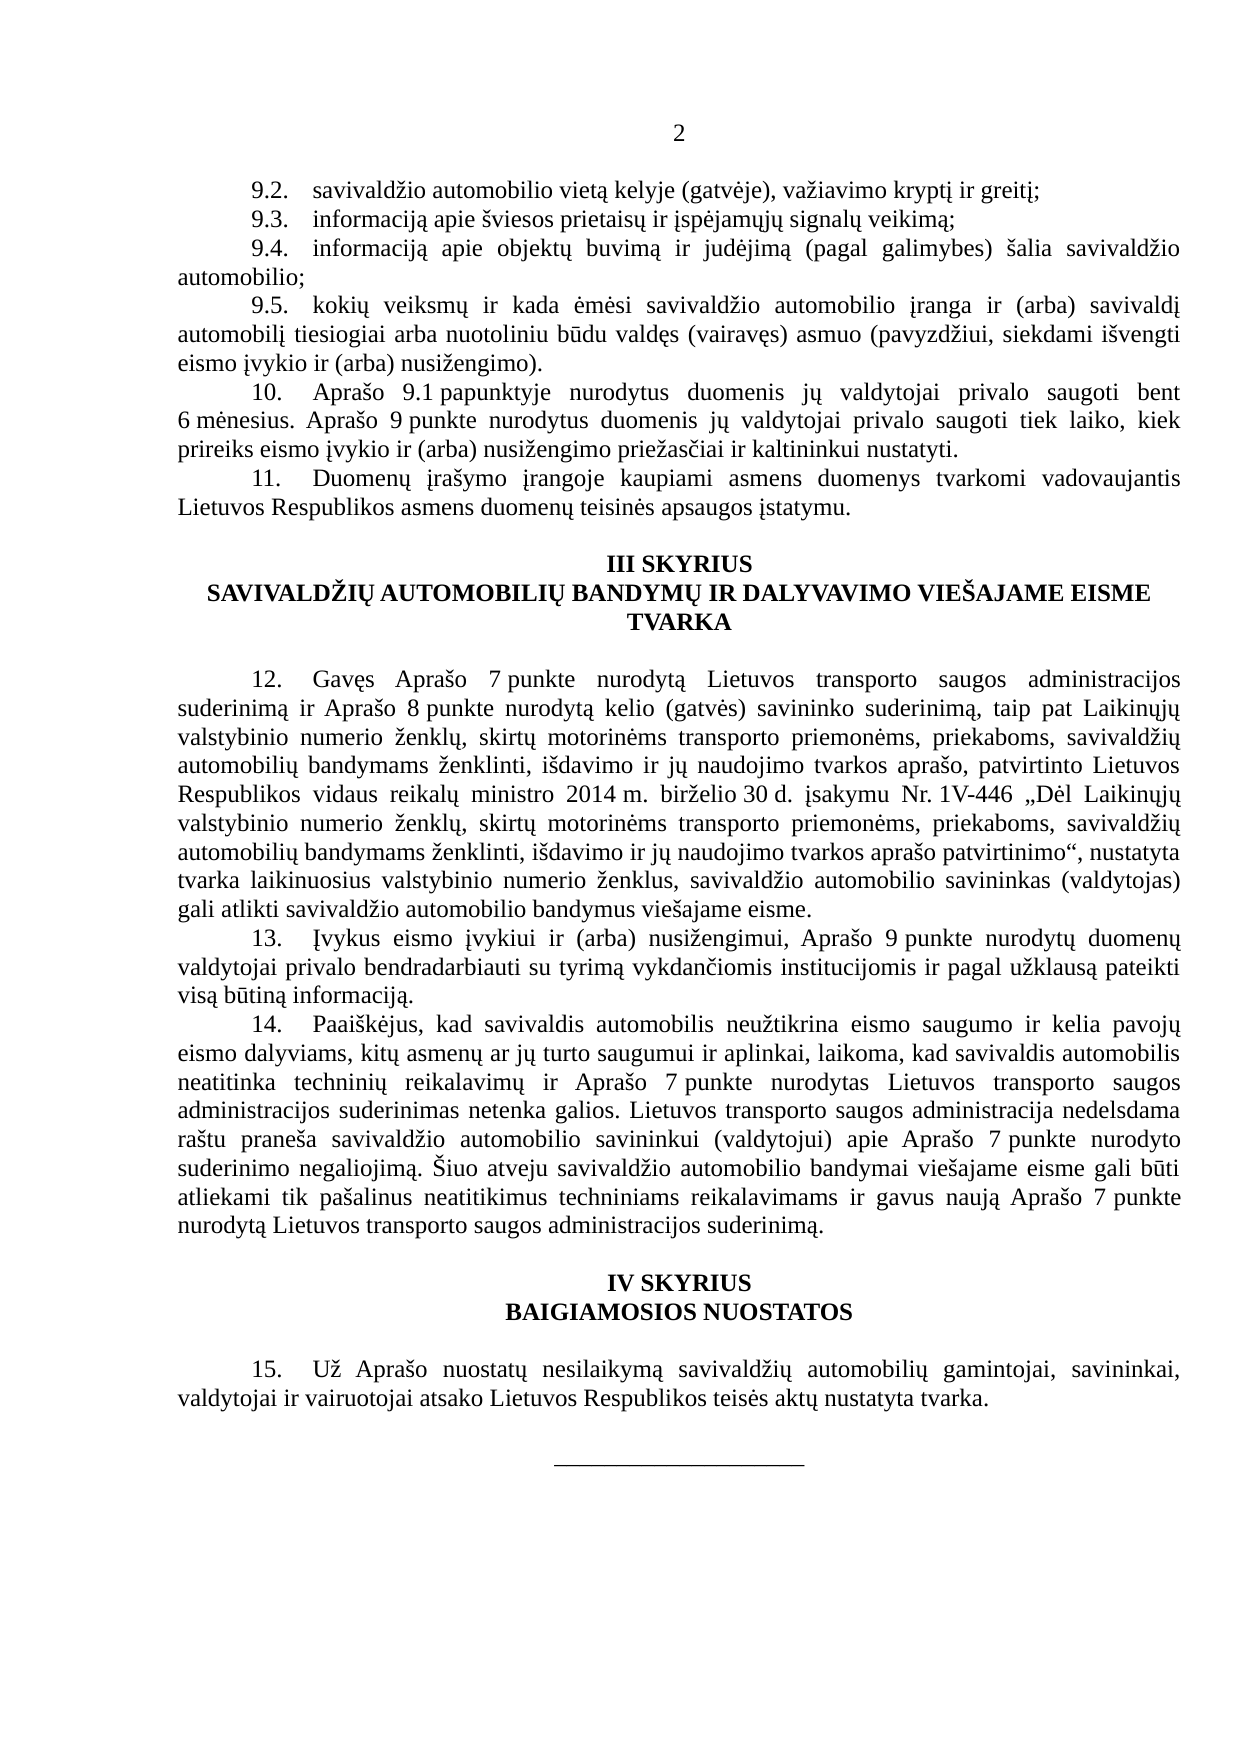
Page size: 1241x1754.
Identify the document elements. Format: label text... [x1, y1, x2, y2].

text SAVIVALDŽIŲ AUTOMOBILIŲ BANDYMŲ IR DALYVAVIMO VIEŠAJAME EISME TVARKA [177, 578, 1181, 636]
text 11. Duomenų įrašymo įrangoje kaupiami asmens duomenys tvarkomi vadovaujantis Lietuvos Respublikos asmens duomenų teisinės apsaugos įstatymu. [177, 463, 1181, 521]
text ____________________ [177, 1441, 1181, 1469]
text BAIGIAMOSIOS NUOSTATOS [177, 1297, 1181, 1326]
text 9.3. informaciją apie šviesos prietaisų ir įspėjamųjų signalų veikimą; [177, 204, 1181, 233]
text 9.4. informaciją apie objektų buvimą ir judėjimą (pagal galimybes) šalia savivaldžio automobilio; [177, 233, 1181, 291]
text III SKYRIUS [177, 549, 1181, 578]
text 12. Gavęs Aprašo 7 punkte nurodytą Lietuvos transporto saugos administracijos suderinimą ir Aprašo 8 punkte nurodytą kelio (gatvės) savininko suderinimą, taip pat Laikinųjų valstybinio numerio ženklų, skirtų motorinėms transporto priemonėms, priekaboms, savivaldžių automobilių bandymams ženklinti, išdavimo ir jų naudojimo tvarkos aprašo, patvirtinto Lietuvos Respublikos vidaus reikalų ministro 2014 m. birželio 30 d. įsakymu Nr. 1V-446 „Dėl Laikinųjų valstybinio numerio ženklų, skirtų motorinėms transporto priemonėms, priekaboms, savivaldžių automobilių bandymams ženklinti, išdavimo ir jų naudojimo tvarkos aprašo patvirtinimo“, nustatyta tvarka laikinuosius valstybinio numerio ženklus, savivaldžio automobilio savininkas (valdytojas) gali atlikti savivaldžio automobilio bandymus viešajame eisme. [177, 664, 1181, 923]
text 13. Įvykus eismo įvykiui ir (arba) nusižengimui, Aprašo 9 punkte nurodytų duomenų valdytojai privalo bendradarbiauti su tyrimą vykdančiomis institucijomis ir pagal užklausą pateikti visą būtiną informaciją. [177, 923, 1181, 1009]
text 9.5. kokių veiksmų ir kada ėmėsi savivaldžio automobilio įranga ir (arba) savivaldį automobilį tiesiogiai arba nuotoliniu būdu valdęs (vairavęs) asmuo (pavyzdžiui, siekdami išvengti eismo įvykio ir (arba) nusižengimo). [177, 291, 1181, 377]
text 9.2. savivaldžio automobilio vietą kelyje (gatvėje), važiavimo kryptį ir greitį; [177, 176, 1181, 204]
text 10. Aprašo 9.1 papunktyje nurodytus duomenis jų valdytojai privalo saugoti bent 6 mėnesius. Aprašo 9 punkte nurodytus duomenis jų valdytojai privalo saugoti tiek laiko, kiek prireiks eismo įvykio ir (arba) nusižengimo priežasčiai ir kaltininkui nustatyti. [177, 377, 1181, 463]
text 15. Už Aprašo nuostatų nesilaikymą savivaldžių automobilių gamintojai, savininkai, valdytojai ir vairuotojai atsako Lietuvos Respublikos teisės aktų nustatyta tvarka. [177, 1354, 1181, 1412]
text 14. Paaiškėjus, kad savivaldis automobilis neužtikrina eismo saugumo ir kelia pavojų eismo dalyviams, kitų asmenų ar jų turto saugumui ir aplinkai, laikoma, kad savivaldis automobilis neatitinka techninių reikalavimų ir Aprašo 7 punkte nurodytas Lietuvos transporto saugos administracijos suderinimas netenka galios. Lietuvos transporto saugos administracija nedelsdama raštu praneša savivaldžio automobilio savininkui (valdytojui) apie Aprašo 7 punkte nurodyto suderinimo negaliojimą. Šiuo atveju savivaldžio automobilio bandymai viešajame eisme gali būti atliekami tik pašalinus neatitikimus techniniams reikalavimams ir gavus naują Aprašo 7 punkte nurodytą Lietuvos transporto saugos administracijos suderinimą. [177, 1009, 1181, 1239]
text IV SKYRIUS [177, 1268, 1181, 1297]
